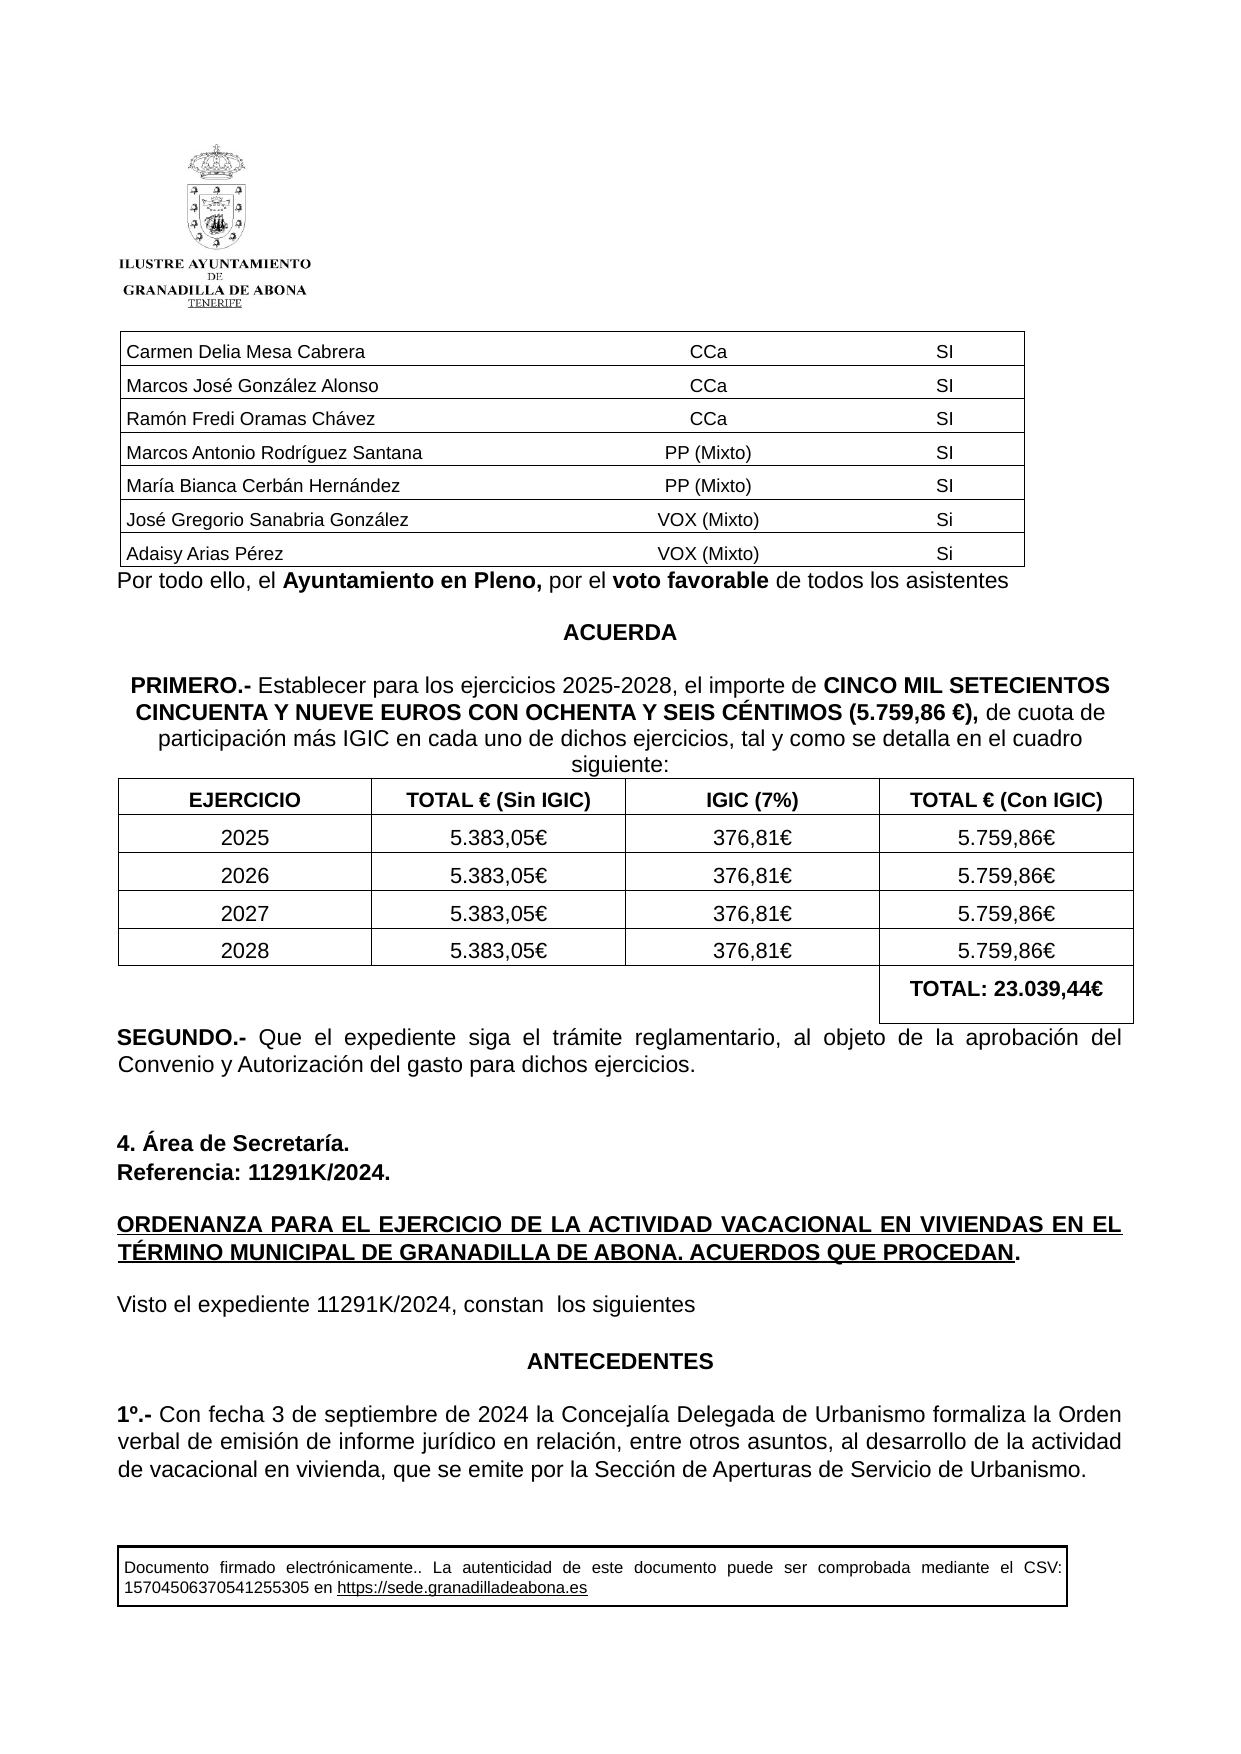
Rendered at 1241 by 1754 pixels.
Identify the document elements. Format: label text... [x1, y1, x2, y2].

text 4. Área de Secretaría. [117, 1130, 1122, 1157]
table_cell 5.383,05€ [372, 815, 625, 852]
table_cell Si [936, 500, 1024, 532]
table_cell TOTAL: 23.039,44€ [880, 966, 1133, 1023]
table_cell VOX (Mixto) [657, 533, 936, 566]
table_cell SI [936, 332, 1024, 364]
table_cell 5.759,86€ [880, 891, 1133, 927]
text PRIMERO.- Establecer para los ejercicios 2025-2028, el importe de CINCO MIL SETECIENTOS CINCUENTA Y NUEVE EUROS CON OCHENTA Y SEIS CÉNTIMOS (5.759,86 €), de cuota de participación más IGIC en cada uno de dichos ejercicios, tal y como se detalla en el cuadro siguiente: [118, 672, 1122, 777]
table_cell PP (Mixto) [657, 433, 936, 465]
table_cell Marcos Antonio Rodríguez Santana [121, 433, 657, 465]
table_cell 5.759,86€ [880, 929, 1133, 965]
table_cell José Gregorio Sanabria González [121, 500, 657, 532]
table_cell Si [936, 533, 1024, 566]
subtitle ACUERDA [118, 619, 1122, 645]
table_header EJERCICIO [119, 779, 371, 814]
table_cell [118, 966, 372, 1023]
subtitle ANTECEDENTES [118, 1348, 1122, 1374]
table_cell SI [936, 399, 1024, 432]
table_cell [372, 966, 625, 1023]
table_cell Adaisy Arias Pérez [121, 533, 657, 566]
table_cell 5.383,05€ [372, 853, 625, 890]
table_cell Ramón Fredi Oramas Chávez [121, 399, 657, 432]
table_header TOTAL € (Sin IGIC) [372, 779, 625, 814]
text ORDENANZA PARA EL EJERCICIO DE LA ACTIVIDAD VACACIONAL EN VIVIENDAS EN EL [117, 1211, 1122, 1234]
text TÉRMINO MUNICIPAL DE GRANADILLA DE ABONA. ACUERDOS QUE PROCEDAN. [117, 1235, 1122, 1265]
table_cell VOX (Mixto) [657, 500, 936, 532]
table_cell CCa [657, 332, 936, 364]
table_cell María Bianca Cerbán Hernández [121, 466, 657, 499]
table_cell CCa [657, 366, 936, 398]
table_cell 2027 [119, 891, 371, 927]
table_cell [625, 966, 879, 1023]
table_header TOTAL € (Con IGIC) [880, 779, 1133, 814]
text Por todo ello, el Ayuntamiento en Pleno, por el voto favorable de todos los asistentes [117, 567, 1122, 593]
table_cell 5.383,05€ [372, 929, 625, 965]
table_cell 376,81€ [626, 929, 879, 965]
table_cell Marcos José González Alonso [121, 366, 657, 398]
table_cell CCa [657, 399, 936, 432]
table_cell PP (Mixto) [657, 466, 936, 499]
table_cell 5.759,86€ [880, 853, 1133, 890]
text Visto el expediente 11291K/2024, constan los siguientes [117, 1291, 1122, 1318]
table_cell 5.383,05€ [372, 891, 625, 927]
table_cell Carmen Delia Mesa Cabrera [121, 332, 657, 364]
text 1º.- Con fecha 3 de septiembre de 2024 la Concejalía Delegada de Urbanismo formaliza la Orden verbal de emisión de informe jurídico en relación, entre otros asuntos, al desarrollo de la actividad de vacacional en vivienda, que se emite por la Sección de Aperturas de Servicio de Urbanismo. [117, 1401, 1122, 1482]
table_cell 376,81€ [626, 853, 879, 890]
table_header IGIC (7%) [626, 779, 879, 814]
table_cell 2026 [119, 853, 371, 890]
text SEGUNDO.- Que el expediente siga el trámite reglamentario, al objeto de la aprobación del Convenio y Autorización del gasto para dichos ejercicios. [117, 1024, 1122, 1077]
table_cell 376,81€ [626, 891, 879, 927]
table_cell 376,81€ [626, 815, 879, 852]
text Referencia: 11291K/2024. [117, 1158, 1122, 1185]
table_cell 2028 [119, 929, 371, 965]
table_cell 5.759,86€ [880, 815, 1133, 852]
table_cell SI [936, 466, 1024, 499]
table_cell SI [936, 433, 1024, 465]
table_cell SI [936, 366, 1024, 398]
table_cell 2025 [119, 815, 371, 852]
